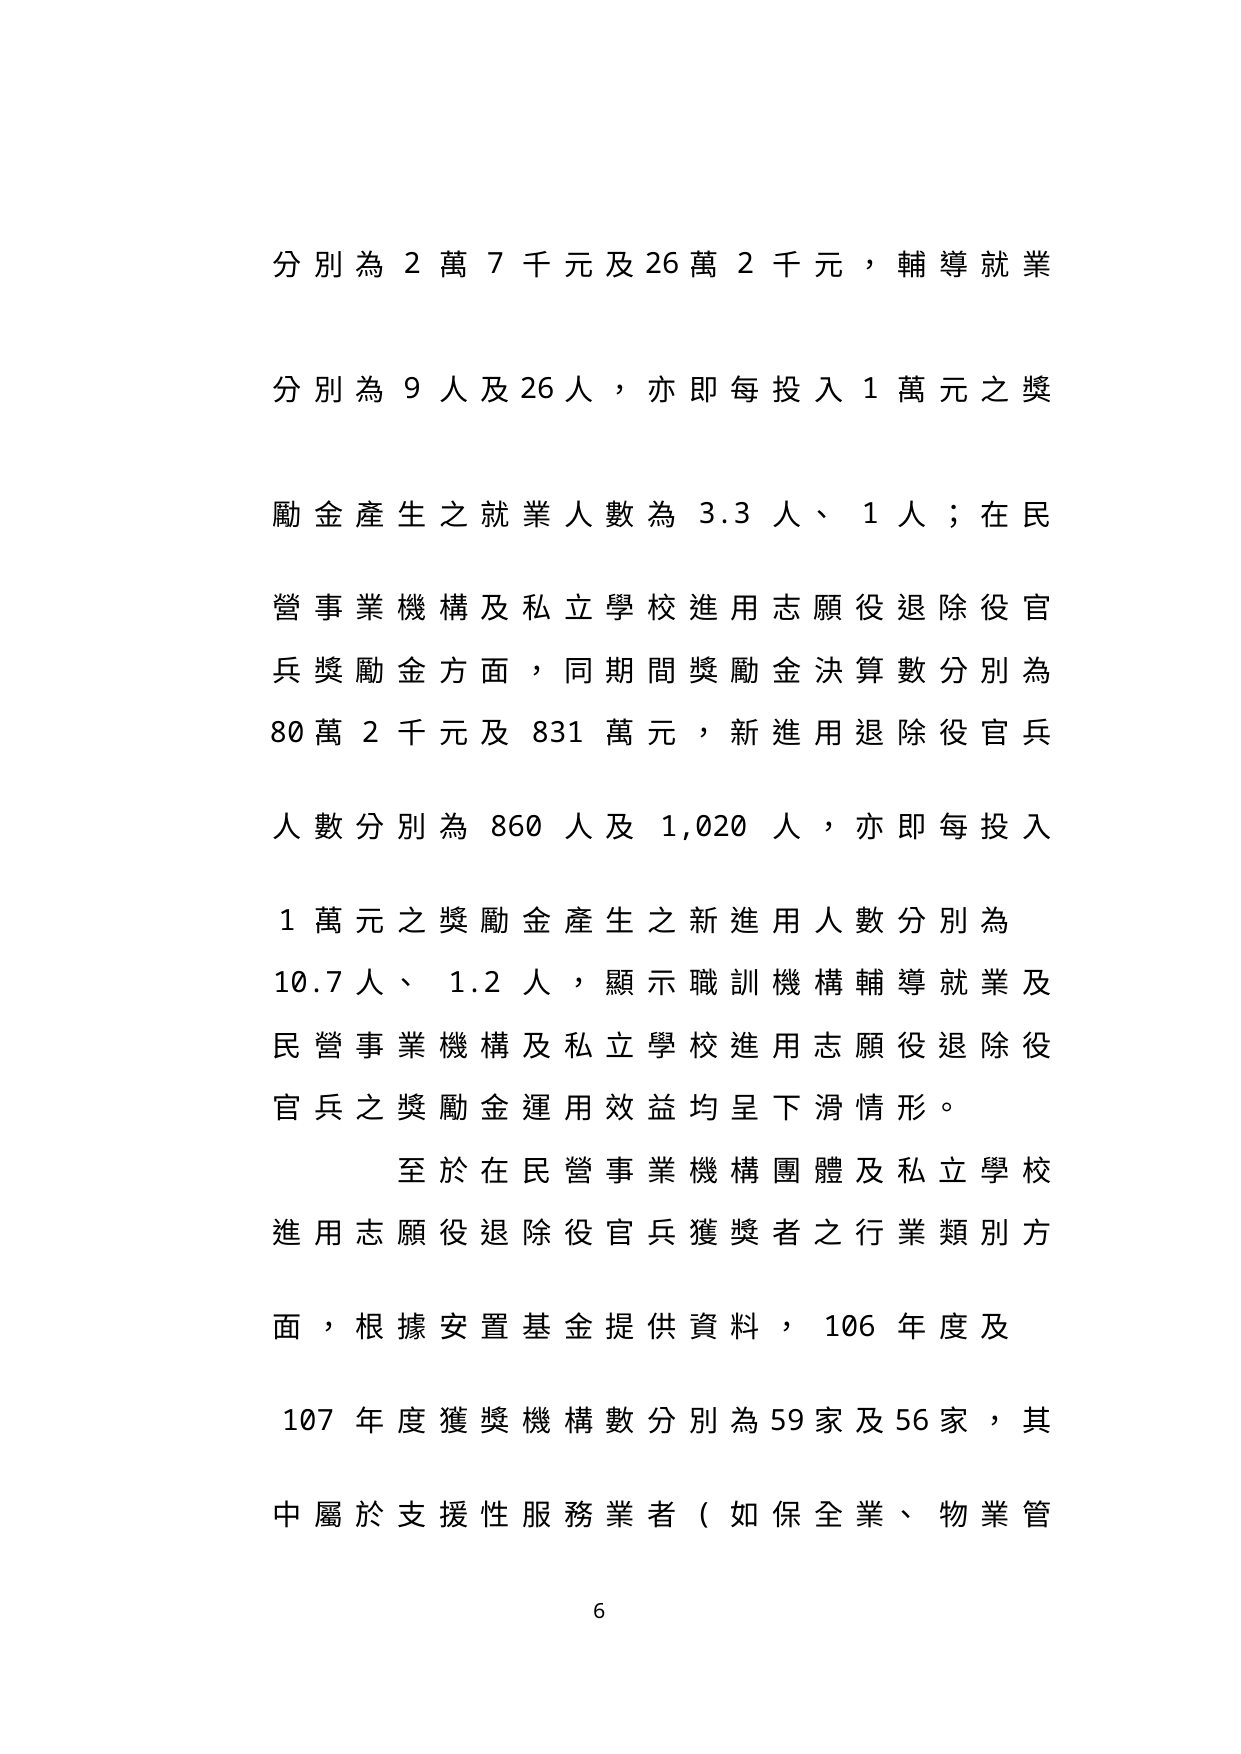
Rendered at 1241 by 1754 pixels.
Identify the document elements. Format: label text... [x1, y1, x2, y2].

text 分別為2萬7千元及26萬2千元，輔導就業分別為9人及26人，亦即每投入1萬元之獎勵金產生之就業人數為3.3人、1人；在民營事業機構及私立學校進用志願役退除役官兵獎勵金方面，同期間獎勵金決算數分別為80萬2千元及831萬元，新進用退除役官兵人數分別為860人及1,020人，亦即每投入1萬元之獎勵金產生之新進用人數分別為10.7人、1.2人，顯示職訓機構輔導就業及民營事業機構及私立學校進用志願役退除役官兵之獎勵金運用效益均呈下滑情形。 [235, 189, 1058, 1127]
text 至於在民營事業機構團體及私立學校進用志願役退除役官兵獲獎者之行業類別方面，根據安置基金提供資料，106年度及107年度獲獎機構數分別為59家及56家，其中屬於支援性服務業者(如保全業、物業管 [235, 1127, 1058, 1564]
